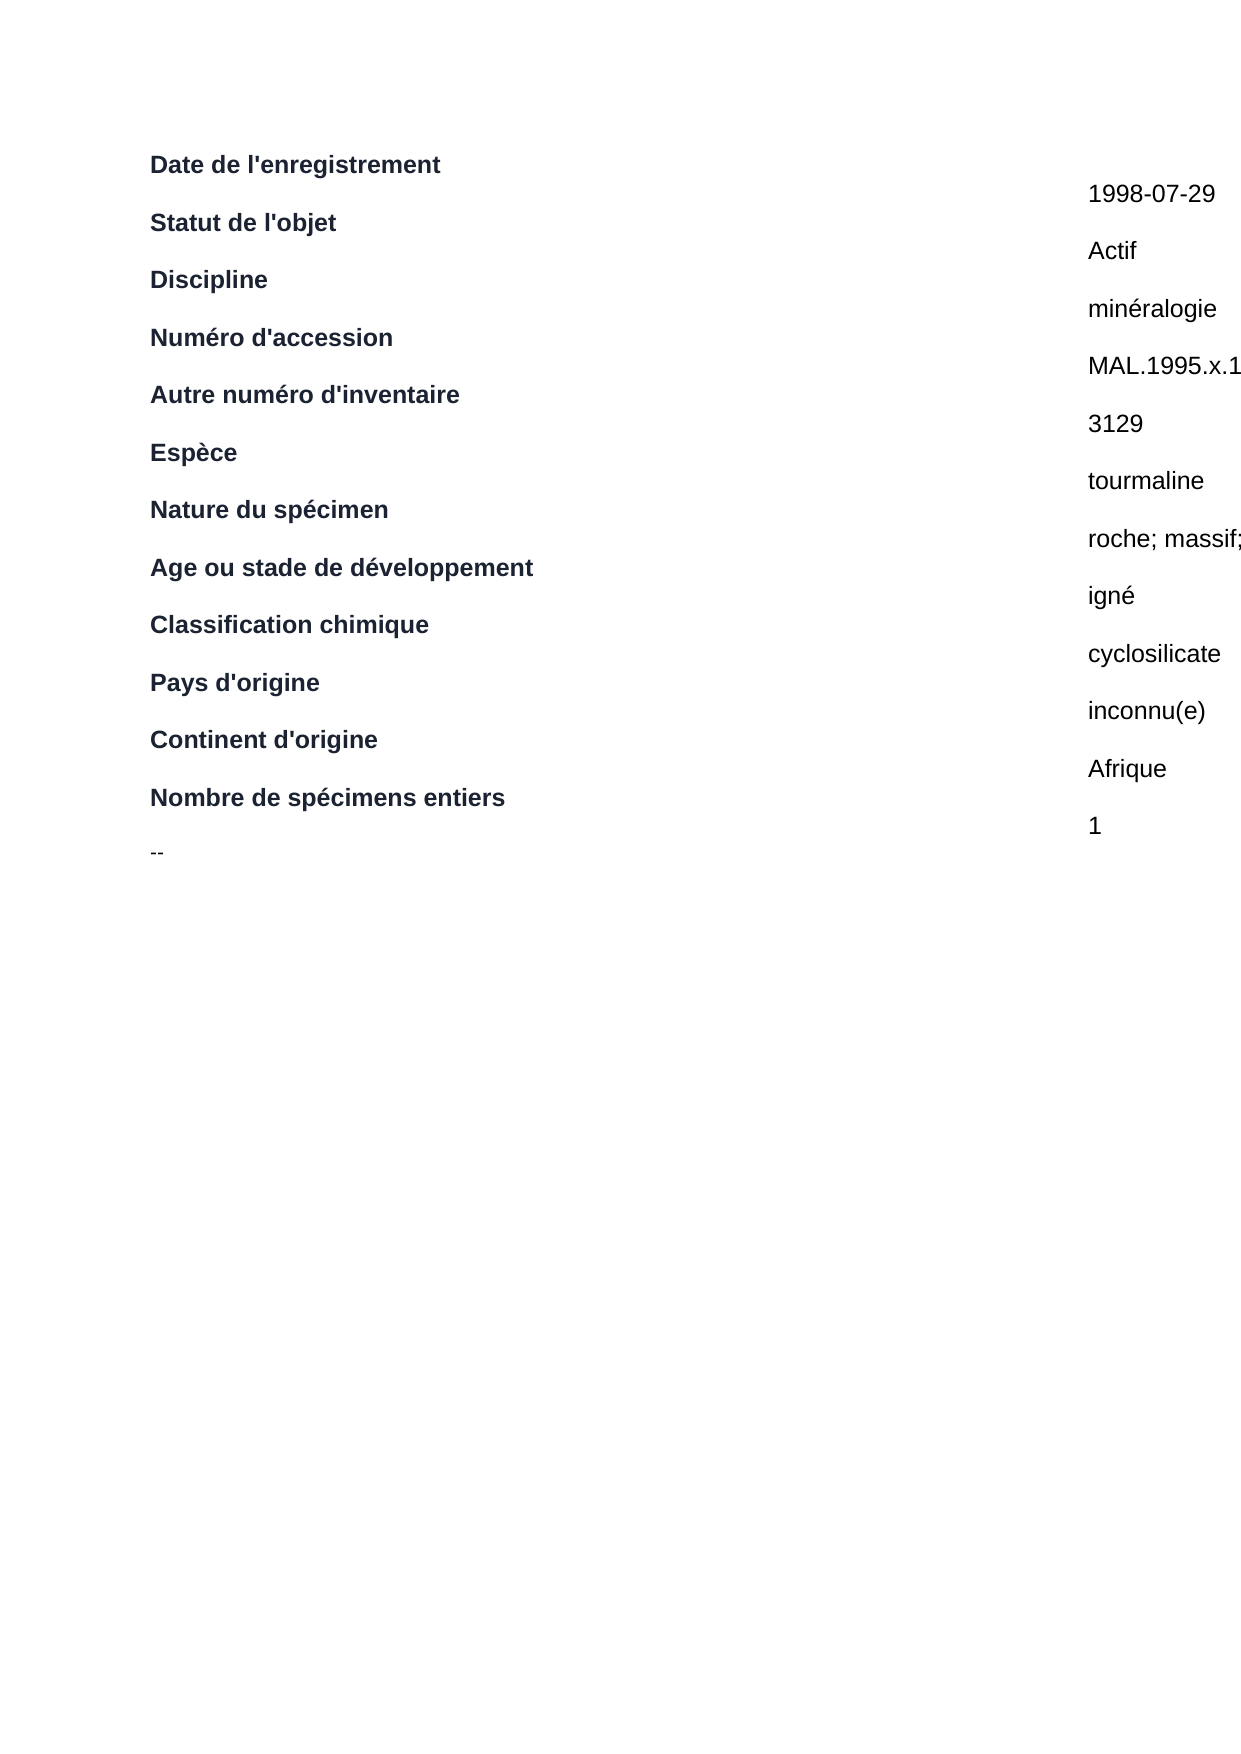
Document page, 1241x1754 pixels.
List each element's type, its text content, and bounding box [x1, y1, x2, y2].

text Espèce [150, 437, 1090, 466]
text tourmaline [1088, 466, 1240, 495]
text Statut de l'objet [150, 207, 1090, 236]
text Nombre de spécimens entiers [150, 782, 1090, 811]
text roche; massif; cristallin; radiée [1088, 524, 1240, 552]
text Autre numéro d'inventaire [150, 380, 1090, 409]
text igné [1088, 581, 1240, 610]
text Actif [1088, 236, 1240, 265]
text Pays d'origine [150, 667, 1090, 696]
text Nature du spécimen [150, 495, 1090, 524]
text Classification chimique [150, 610, 1090, 639]
text inconnu(e) [1088, 696, 1240, 725]
text Numéro d'accession [150, 322, 1090, 351]
text Date de l'enregistrement [150, 150, 1090, 179]
text 1 [1088, 811, 1240, 840]
text Age ou stade de développement [150, 552, 1090, 581]
text minéralogie [1088, 294, 1240, 322]
text 3129 [1088, 409, 1240, 437]
text cyclosilicate [1088, 639, 1240, 667]
text -- [150, 840, 1090, 864]
text 1998-07-29 [1088, 179, 1240, 207]
text Discipline [150, 265, 1090, 294]
text Afrique [1088, 754, 1240, 782]
text MAL.1995.x.1341 [1088, 351, 1240, 380]
text Continent d'origine [150, 725, 1090, 754]
